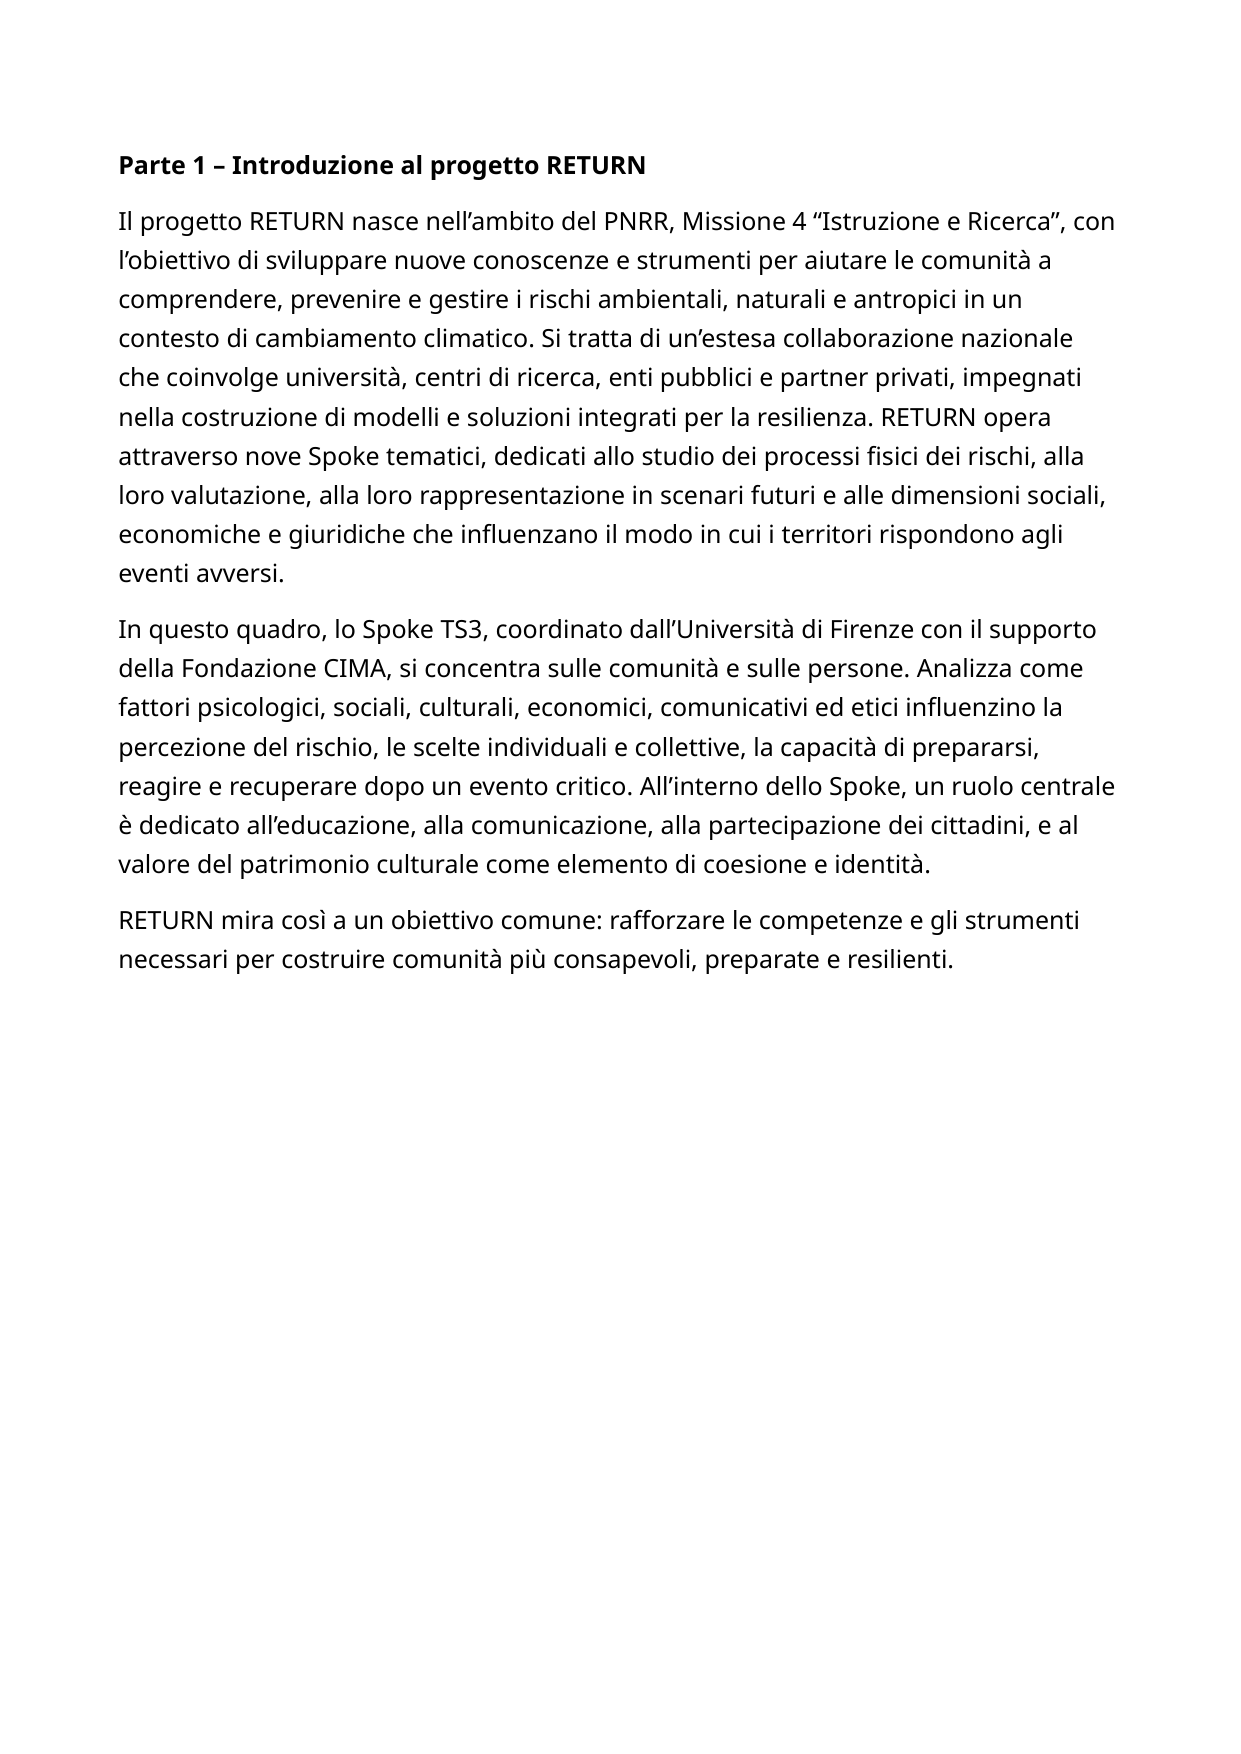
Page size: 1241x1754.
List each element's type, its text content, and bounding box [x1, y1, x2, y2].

text RETURN mira così a un obiettivo comune: rafforzare le competenze e gli strumenti necessari per costruire comunità più consapevoli, preparate e resilienti. [118, 903, 1122, 976]
text Parte 1 – Introduzione al progetto RETURN [118, 148, 1122, 182]
text In questo quadro, lo Spoke TS3, coordinato dall’Università di Firenze con il supporto della Fondazione CIMA, si concentra sulle comunità e sulle persone. Analizza come fattori psicologici, sociali, culturali, economici, comunicativi ed etici influenzino la percezione del rischio, le scelte individuali e collettive, la capacità di prepararsi, reagire e recuperare dopo un evento critico. All’interno dello Spoke, un ruolo centrale è dedicato all’educazione, alla comunicazione, alla partecipazione dei cittadini, e al valore del patrimonio culturale come elemento di coesione e identità. [118, 612, 1122, 881]
text Il progetto RETURN nasce nell’ambito del PNRR, Missione 4 “Istruzione e Ricerca”, con l’obiettivo di sviluppare nuove conoscenze e strumenti per aiutare le comunità a comprendere, prevenire e gestire i rischi ambientali, naturali e antropici in un contesto di cambiamento climatico. Si tratta di un’estesa collaborazione nazionale che coinvolge università, centri di ricerca, enti pubblici e partner privati, impegnati nella costruzione di modelli e soluzioni integrati per la resilienza. RETURN opera attraverso nove Spoke tematici, dedicati allo studio dei processi fisici dei rischi, alla loro valutazione, alla loro rappresentazione in scenari futuri e alle dimensioni sociali, economiche e giuridiche che influenzano il modo in cui i territori rispondono agli eventi avversi. [118, 203, 1122, 590]
